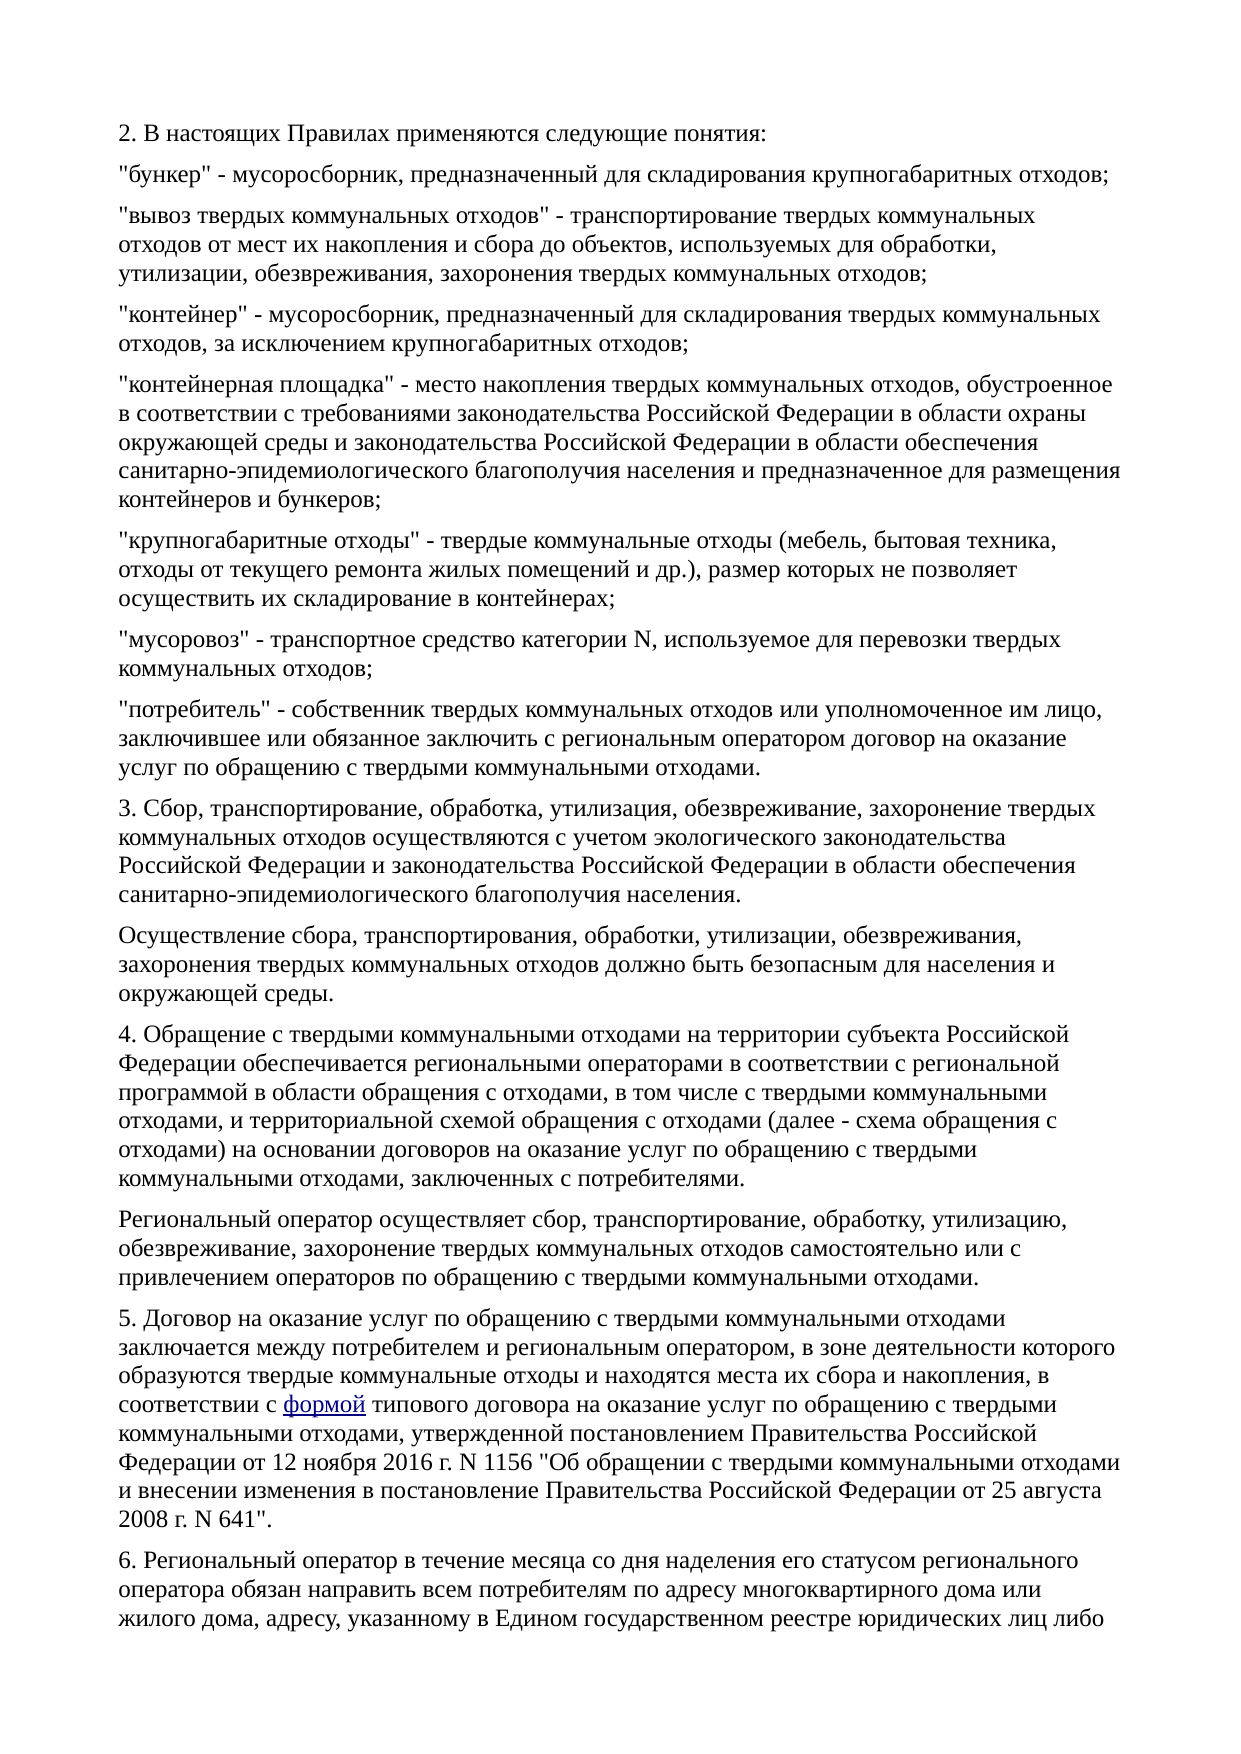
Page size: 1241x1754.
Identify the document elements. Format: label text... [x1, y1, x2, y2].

text "крупногабаритные отходы" - твердые коммунальные отходы (мебель, бытовая техника, отходы от текущего ремонта жилых помещений и др.), размер которых не позволяет осуществить их складирование в контейнерах; [118, 526, 1122, 612]
text 4. Обращение с твердыми коммунальными отходами на территории субъекта Российской Федерации обеспечивается региональными операторами в соответствии с региональной программой в области обращения с отходами, в том числе с твердыми коммунальными отходами, и территориальной схемой обращения с отходами (далее - схема обращения с отходами) на основании договоров на оказание услуг по обращению с твердыми коммунальными отходами, заключенных с потребителями. [118, 1019, 1122, 1192]
text 2. В настоящих Правилах применяются следующие понятия: [118, 118, 1122, 147]
text Осуществление сбора, транспортирования, обработки, утилизации, обезвреживания, захоронения твердых коммунальных отходов должно быть безопасным для населения и окружающей среды. [118, 921, 1122, 1007]
text "контейнер" - мусоросборник, предназначенный для складирования твердых коммунальных отходов, за исключением крупногабаритных отходов; [118, 299, 1122, 357]
text 3. Сбор, транспортирование, обработка, утилизация, обезвреживание, захоронение твердых коммунальных отходов осуществляются с учетом экологического законодательства Российской Федерации и законодательства Российской Федерации в области обеспечения санитарно-эпидемиологического благополучия населения. [118, 793, 1122, 908]
text 6. Региональный оператор в течение месяца со дня наделения его статусом регионального оператора обязан направить всем потребителям по адресу многоквартирного дома или жилого дома, адресу, указанному в Едином государственном реестре юридических лиц либо [118, 1546, 1122, 1632]
text "потребитель" - собственник твердых коммунальных отходов или уполномоченное им лицо, заключившее или обязанное заключить с региональным оператором договор на оказание услуг по обращению с твердыми коммунальными отходами. [118, 694, 1122, 781]
text "контейнерная площадка" - место накопления твердых коммунальных отходов, обустроенное в соответствии с требованиями законодательства Российской Федерации в области охраны окружающей среды и законодательства Российской Федерации в области обеспечения санитарно-эпидемиологического благополучия населения и предназначенное для размещения контейнеров и бункеров; [118, 369, 1122, 513]
text "бункер" - мусоросборник, предназначенный для складирования крупногабаритных отходов; [118, 159, 1122, 188]
text 5. Договор на оказание услуг по обращению с твердыми коммунальными отходами заключается между потребителем и региональным оператором, в зоне деятельности которого образуются твердые коммунальные отходы и находятся места их сбора и накопления, в соответствии с формой типового договора на оказание услуг по обращению с твердыми коммунальными отходами, утвержденной постановлением Правительства Российской Федерации от 12 ноября 2016 г. N 1156 "Об обращении с твердыми коммунальными отходами и внесении изменения в постановление Правительства Российской Федерации от 25 августа 2008 г. N 641". [118, 1303, 1122, 1533]
text Региональный оператор осуществляет сбор, транспортирование, обработку, утилизацию, обезвреживание, захоронение твердых коммунальных отходов самостоятельно или с привлечением операторов по обращению с твердыми коммунальными отходами. [118, 1204, 1122, 1291]
text "вывоз твердых коммунальных отходов" - транспортирование твердых коммунальных отходов от мест их накопления и сбора до объектов, используемых для обработки, утилизации, обезвреживания, захоронения твердых коммунальных отходов; [118, 201, 1122, 287]
text "мусоровоз" - транспортное средство категории N, используемое для перевозки твердых коммунальных отходов; [118, 624, 1122, 682]
